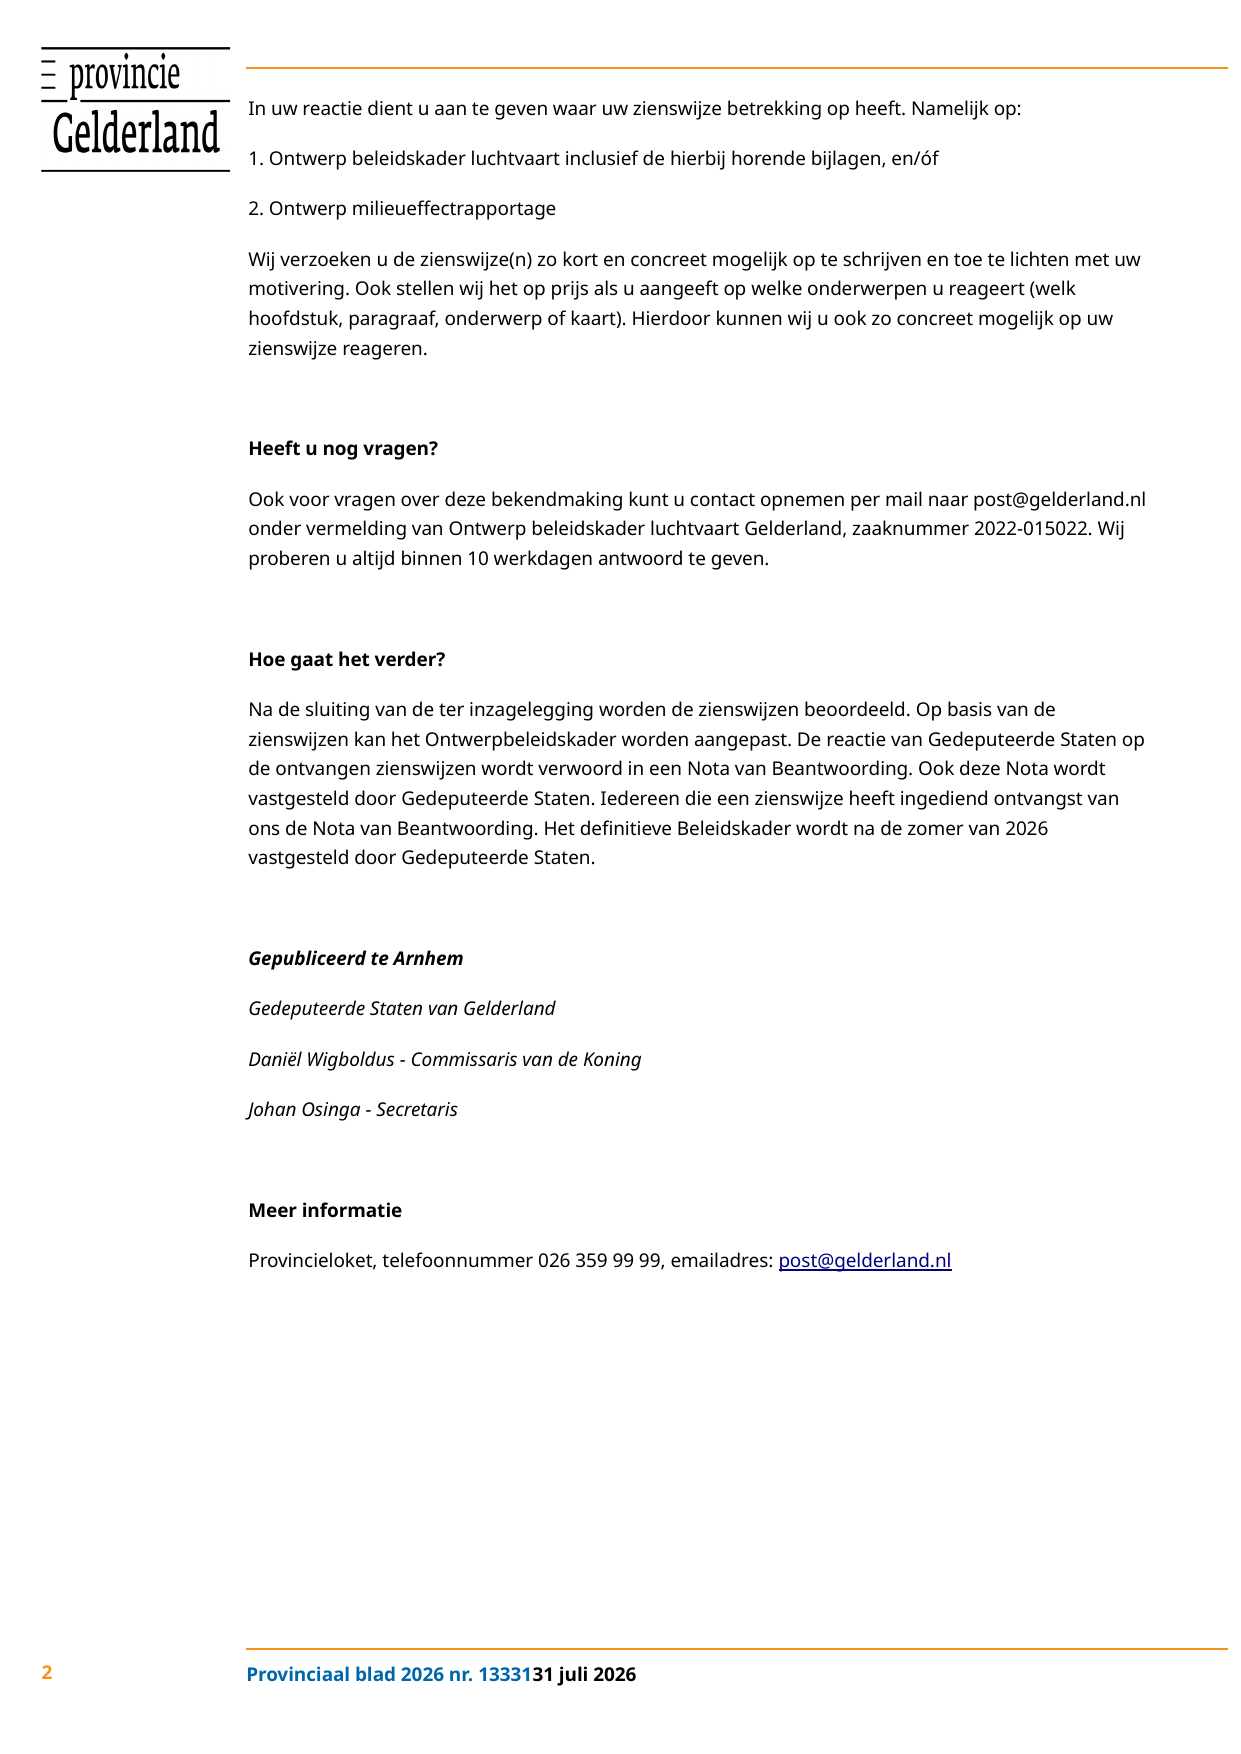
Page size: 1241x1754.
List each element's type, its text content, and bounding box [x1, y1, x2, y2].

text 1. Ontwerp beleidskader luchtvaart inclusief de hierbij horende bijlagen, en/óf [248, 145, 1152, 171]
text Heeft u nog vragen? [248, 436, 1152, 461]
text In uw reactie dient u aan te geven waar uw zienswijze betrekking op heeft. Namelijk op: [248, 95, 1152, 121]
text Wij verzoeken u de zienswijze(n) zo kort en concreet mogelijk op te schrijven en toe te lichten met uw motivering. Ook stellen wij het op prijs als u aangeeft op welke onderwerpen u reageert (welk hoofdstuk, paragraaf, onderwerp of kaart). Hierdoor kunnen wij u ook zo concreet mogelijk op uw zienswijze reageren. [248, 246, 1152, 361]
text Ook voor vragen over deze bekendmaking kunt u contact opnemen per mail naar post@gelderland.nl onder vermelding van Ontwerp beleidskader luchtvaart Gelderland, zaaknummer 2022-015022. Wij proberen u altijd binnen 10 werkdagen antwoord te geven. [248, 486, 1152, 571]
text Gepubliceerd te Arnhem [248, 945, 1152, 971]
text Hoe gaat het verder? [248, 646, 1152, 672]
text 2. Ontwerp milieueffectrapportage [248, 196, 1152, 221]
text Daniël Wigboldus - Commissaris van de Koning [248, 1046, 1152, 1072]
text Provincieloket, telefoonnummer 026 359 99 99, emailadres: post@gelderland.nl [248, 1248, 1152, 1273]
text Meer informatie [248, 1197, 1152, 1223]
text Na de sluiting van de ter inzagelegging worden de zienswijzen beoordeeld. Op basis van de zienswijzen kan het Ontwerpbeleidskader worden aangepast. De reactie van Gedeputeerde Staten op de ontvangen zienswijzen wordt verwoord in een Nota van Beantwoording. Ook deze Nota wordt vastgesteld door Gedeputeerde Staten. Iedereen die een zienswijze heeft ingediend ontvangst van ons de Nota van Beantwoording. Het definitieve Beleidskader wordt na de zomer van 2026 vastgesteld door Gedeputeerde Staten. [248, 696, 1152, 870]
text Johan Osinga - Secretaris [248, 1096, 1152, 1122]
picture [41, 47, 231, 172]
text Gedeputeerde Staten van Gelderland [248, 996, 1152, 1021]
